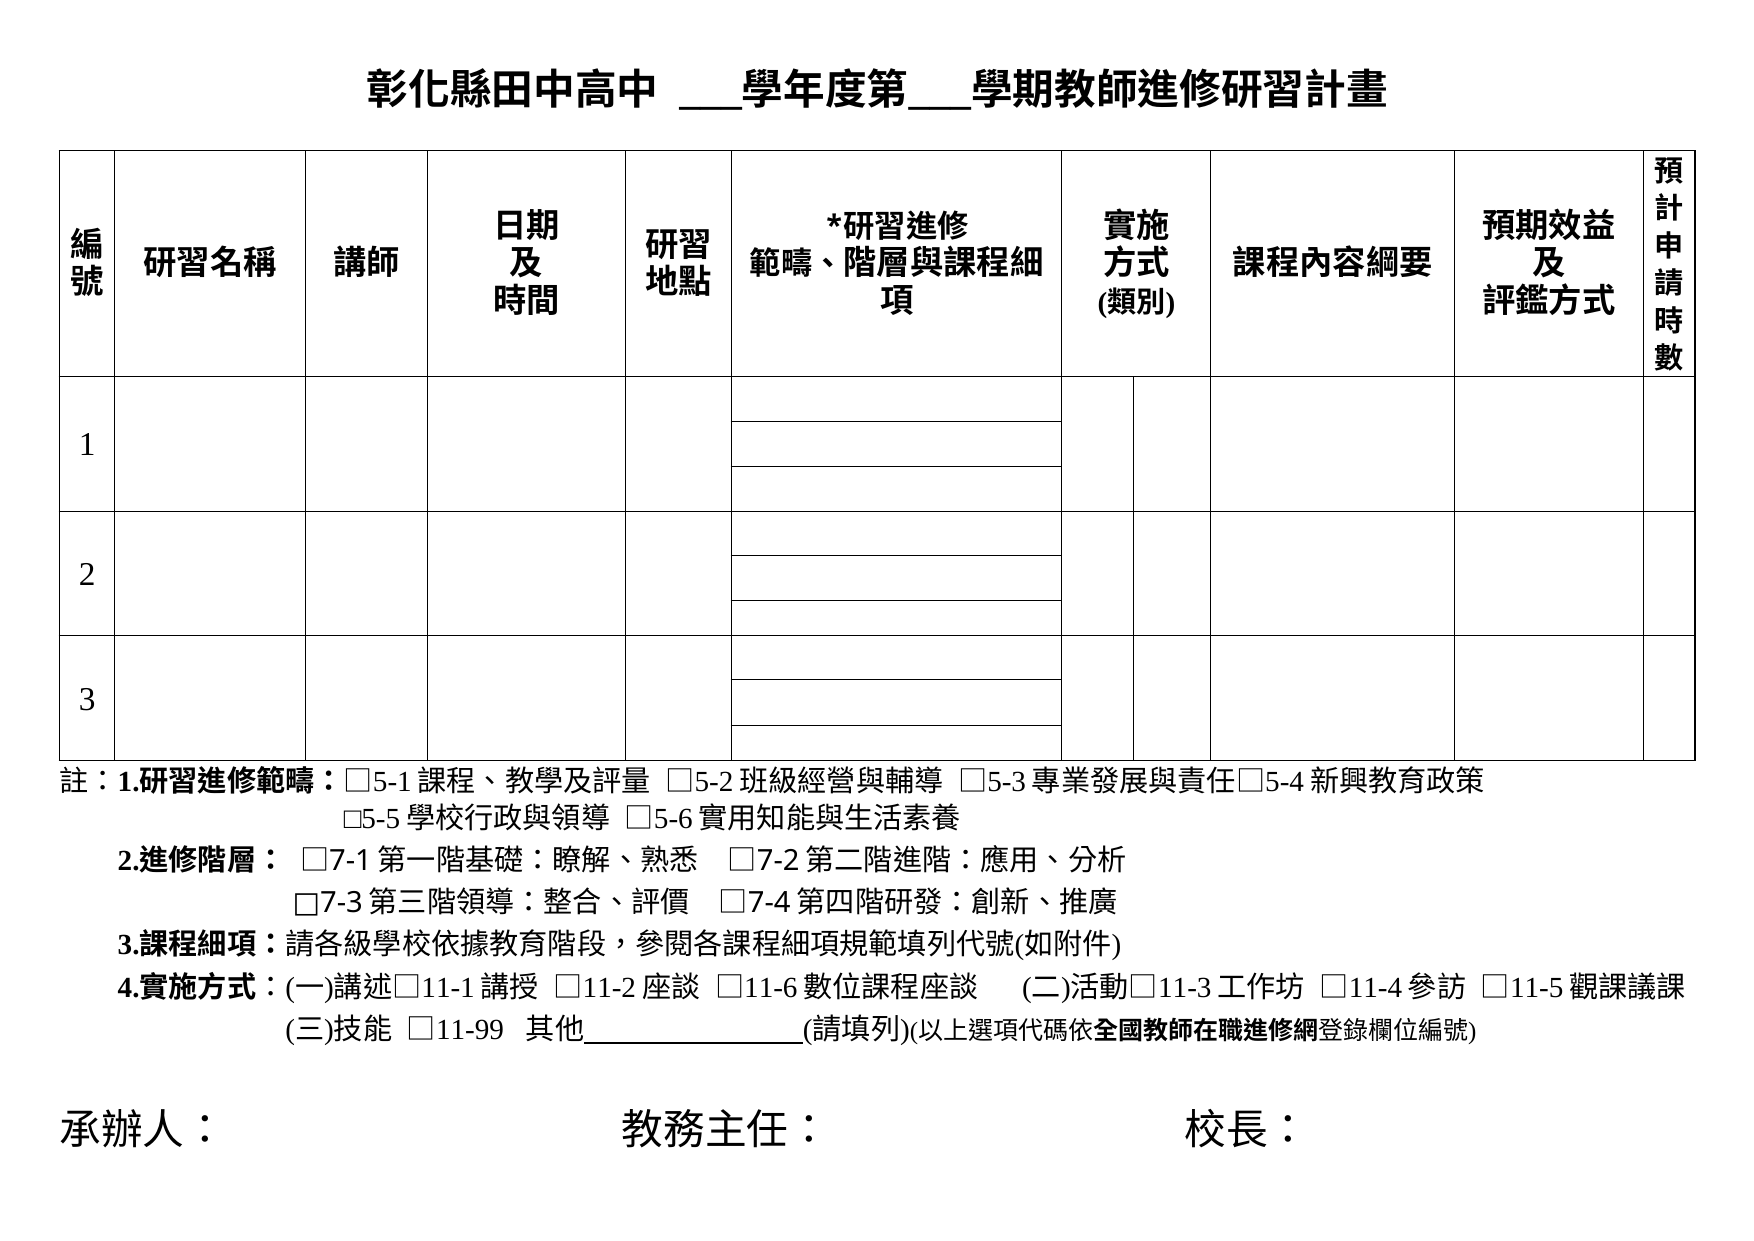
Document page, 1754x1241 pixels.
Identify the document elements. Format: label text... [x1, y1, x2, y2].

table_header 實施 方式 (類別) [1062, 151, 1210, 376]
table_cell [306, 377, 427, 511]
text 承辦人： 教務主任： 校長： [59, 1096, 1695, 1156]
table_cell [1455, 377, 1643, 511]
table_cell [115, 377, 305, 511]
table_header *研習進修 範疇、階層與課程細項 [732, 151, 1061, 376]
table_header 講師 [306, 151, 427, 376]
table_cell [626, 636, 731, 760]
table_header 預計 申請 時數 [1644, 151, 1694, 376]
text 彰化縣田中高中 ___學年度第___學期教師進修研習計畫 [59, 71, 1695, 112]
table_cell [1062, 512, 1133, 635]
text 4.實施方式：(一)講述□11-1講授 □11-2座談 □11-6數位課程座談 (二)活動□11-3工作坊 □11-4參訪 □11-5觀課議課 [59, 963, 1695, 1006]
table_header 研習名稱 [115, 151, 305, 376]
table_header 編號 [60, 151, 114, 376]
table_cell [306, 636, 427, 760]
table_cell [428, 636, 625, 760]
table_header 研習 地點 [626, 151, 731, 376]
table_header 日期 及 時間 [428, 151, 625, 376]
table_cell 2 [60, 512, 114, 635]
table_cell [732, 377, 1061, 421]
table_cell [626, 377, 731, 511]
table_cell [1134, 512, 1210, 635]
table_cell [1134, 636, 1210, 760]
table_cell [732, 512, 1061, 554]
table_cell [1211, 377, 1454, 511]
table_cell [1455, 512, 1643, 635]
table_cell [306, 512, 427, 635]
table_cell [1211, 636, 1454, 760]
text 3.課程細項：請各級學校依據教育階段，參閱各課程細項規範填列代號(如附件) [59, 921, 1695, 963]
table_cell [732, 680, 1061, 725]
text □5-5學校行政與領導 □5-6實用知能與生活素養 [59, 799, 1695, 836]
table_header 預期效益 及 評鑑方式 [1455, 151, 1643, 376]
text 2.進修階層： □7-1第一階基礎：瞭解、熟悉 □7-2第二階進階：應用、分析 [59, 836, 1695, 878]
table_cell [732, 636, 1061, 679]
table_cell [428, 512, 625, 635]
table_cell [732, 467, 1061, 511]
text 註：1.研習進修範疇：□5-1課程、教學及評量 □5-2班級經營與輔導 □5-3專業發展與責任□5-4新興教育政策 [59, 761, 1695, 799]
table_cell [1062, 636, 1133, 760]
table_cell [1644, 512, 1694, 635]
table_cell [732, 726, 1061, 760]
table_cell [732, 601, 1061, 635]
table_cell [1455, 636, 1643, 760]
table_cell [1644, 636, 1694, 760]
table_cell [626, 512, 731, 635]
table_header 課程內容綱要 [1211, 151, 1454, 376]
table_cell [1644, 377, 1694, 511]
text □7-3第三階領導：整合、評價 □7-4第四階研發：創新、推廣 [59, 878, 1695, 921]
table_cell [1134, 377, 1210, 511]
table_cell [1211, 512, 1454, 635]
text (三)技能 □11-99 其他 (請填列)(以上選項代碼依全國教師在職進修網登錄欄位編號) [59, 1006, 1695, 1048]
table_cell 3 [60, 636, 114, 760]
table_cell [732, 422, 1061, 466]
table_cell [115, 512, 305, 635]
table_cell 1 [60, 377, 114, 511]
table_cell [732, 556, 1061, 600]
table_cell [428, 377, 625, 511]
table_cell [1062, 377, 1133, 511]
table_cell [115, 636, 305, 760]
